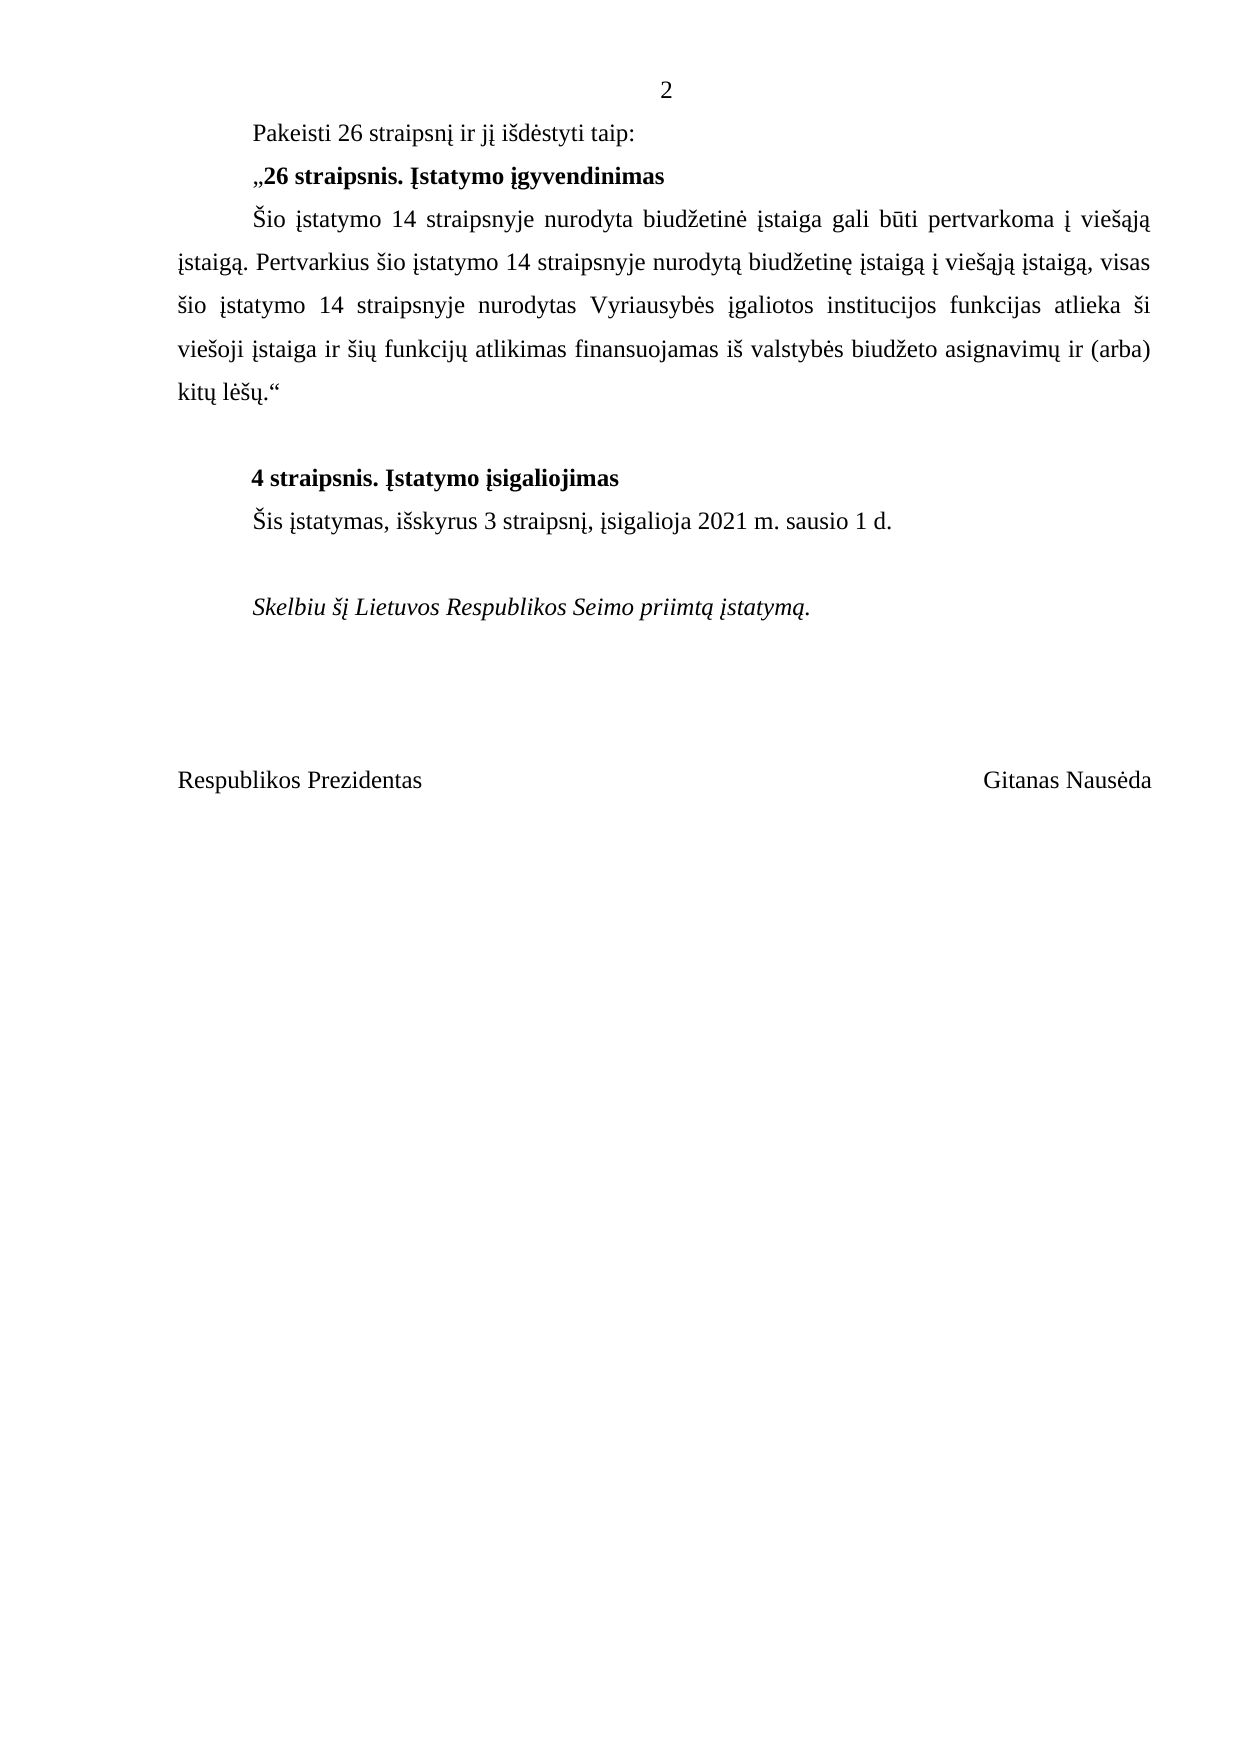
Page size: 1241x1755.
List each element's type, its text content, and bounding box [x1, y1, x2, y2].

text Pakeisti 26 straipsnį ir jį išdėstyti taip: [177, 118, 1152, 147]
text Šio įstatymo 14 straipsnyje nurodyta biudžetinė įstaiga gali būti pertvarkoma į viešąją įstaigą. Pertvarkius šio įstatymo 14 straipsnyje nurodytą biudžetinę įstaigą į viešąją įstaigą, visas šio įstatymo 14 straipsnyje nurodytas Vyriausybės įgaliotos institucijos funkcijas atlieka ši viešoji įstaiga ir šių funkcijų atlikimas finansuojamas iš valstybės biudžeto asignavimų ir (arba) kitų lėšų.“ [177, 204, 1152, 406]
text Respublikos Prezidentas Gitanas Nausėda [177, 765, 1152, 794]
text Skelbiu šį Lietuvos Respublikos Seimo priimtą įstatymą. [177, 592, 1152, 621]
text Šis įstatymas, išskyrus 3 straipsnį, įsigalioja 2021 m. sausio 1 d. [252, 506, 1152, 535]
text „26 straipsnis. Įstatymo įgyvendinimas [177, 161, 1152, 190]
text 4 straipsnis. Įstatymo įsigaliojimas [177, 463, 1152, 492]
